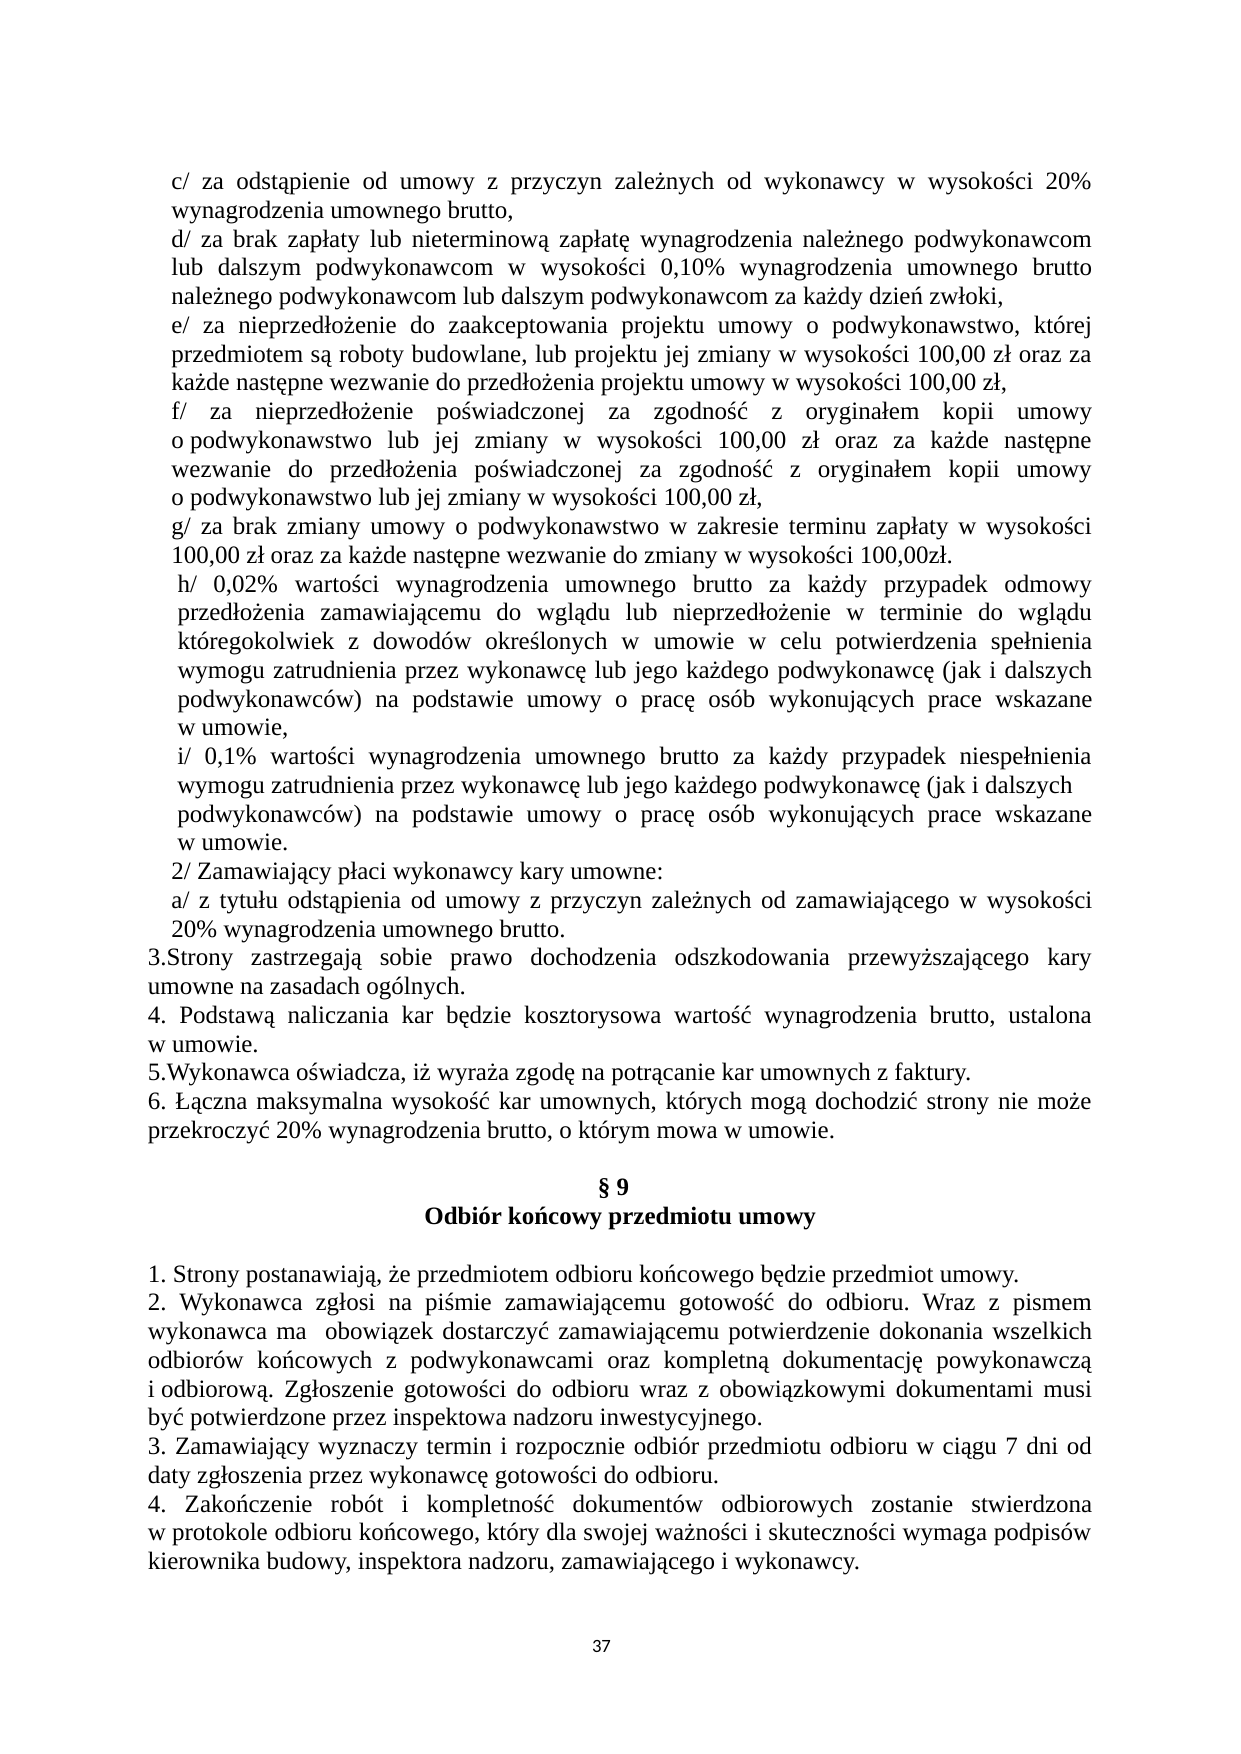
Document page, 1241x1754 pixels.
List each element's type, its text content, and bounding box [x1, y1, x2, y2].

text 1. Strony postanawiają, że przedmiotem odbioru końcowego będzie przedmiot umowy. [148, 1259, 1093, 1287]
text 3. Zamawiający wyznaczy termin i rozpocznie odbiór przedmiotu odbioru w ciągu 7 dni od daty zgłoszenia przez wykonawcę gotowości do odbioru. [148, 1431, 1093, 1489]
text Odbiór końcowy przedmiotu umowy [148, 1201, 1093, 1230]
text d/ za brak zapłaty lub nieterminową zapłatę wynagrodzenia należnego podwykonawcom lub dalszym podwykonawcom w wysokości 0,10% wynagrodzenia umownego brutto należnego podwykonawcom lub dalszym podwykonawcom za każdy dzień zwłoki, [171, 224, 1093, 310]
text podwykonawców) na podstawie umowy o pracę osób wykonujących prace wskazane w umowie. [177, 799, 1093, 856]
text 3.Strony zastrzegają sobie prawo dochodzenia odszkodowania przewyższającego kary umowne na zasadach ogólnych. [148, 942, 1093, 1000]
text 2/ Zamawiający płaci wykonawcy kary umowne: [171, 856, 1093, 885]
text 4. Zakończenie robót i kompletność dokumentów odbiorowych zostanie stwierdzona w protokole odbioru końcowego, który dla swojej ważności i skuteczności wymaga podpisów kierownika budowy, inspektora nadzoru, zamawiającego i wykonawcy. [148, 1489, 1093, 1575]
text f/ za nieprzedłożenie poświadczonej za zgodność z oryginałem kopii umowy o podwykonawstwo lub jej zmiany w wysokości 100,00 zł oraz za każde następne wezwanie do przedłożenia poświadczonej za zgodność z oryginałem kopii umowy o podwykonawstwo lub jej zmiany w wysokości 100,00 zł, [171, 396, 1093, 511]
text c/ za odstąpienie od umowy z przyczyn zależnych od wykonawcy w wysokości 20% wynagrodzenia umownego brutto, [171, 166, 1093, 224]
text 5.Wykonawca oświadcza, iż wyraża zgodę na potrącanie kar umownych z faktury. [148, 1057, 1093, 1086]
text 4. Podstawą naliczania kar będzie kosztorysowa wartość wynagrodzenia brutto, ustalona w umowie. [148, 1000, 1093, 1057]
text h/ 0,02% wartości wynagrodzenia umownego brutto za każdy przypadek odmowy przedłożenia zamawiającemu do wglądu lub nieprzedłożenie w terminie do wglądu któregokolwiek z dowodów określonych w umowie w celu potwierdzenia spełnienia wymogu zatrudnienia przez wykonawcę lub jego każdego podwykonawcę (jak i dalszych podwykonawców) na podstawie umowy o pracę osób wykonujących prace wskazane w umowie, [177, 569, 1093, 741]
text g/ za brak zmiany umowy o podwykonawstwo w zakresie terminu zapłaty w wysokości 100,00 zł oraz za każde następne wezwanie do zmiany w wysokości 100,00zł. [171, 511, 1093, 569]
text e/ za nieprzedłożenie do zaakceptowania projektu umowy o podwykonawstwo, której przedmiotem są roboty budowlane, lub projektu jej zmiany w wysokości 100,00 zł oraz za każde następne wezwanie do przedłożenia projektu umowy w wysokości 100,00 zł, [171, 310, 1093, 396]
text § 9 [148, 1172, 1093, 1201]
text 2. Wykonawca zgłosi na piśmie zamawiającemu gotowość do odbioru. Wraz z pismem wykonawca ma obowiązek dostarczyć zamawiającemu potwierdzenie dokonania wszelkich odbiorów końcowych z podwykonawcami oraz kompletną dokumentację powykonawczą i odbiorową. Zgłoszenie gotowości do odbioru wraz z obowiązkowymi dokumentami musi być potwierdzone przez inspektowa nadzoru inwestycyjnego. [148, 1287, 1093, 1431]
text i/ 0,1% wartości wynagrodzenia umownego brutto za każdy przypadek niespełnienia wymogu zatrudnienia przez wykonawcę lub jego każdego podwykonawcę (jak i dalszych [177, 741, 1093, 799]
text a/ z tytułu odstąpienia od umowy z przyczyn zależnych od zamawiającego w wysokości 20% wynagrodzenia umownego brutto. [171, 885, 1093, 942]
text 6. Łączna maksymalna wysokość kar umownych, których mogą dochodzić strony nie może przekroczyć 20% wynagrodzenia brutto, o którym mowa w umowie. [148, 1086, 1093, 1144]
